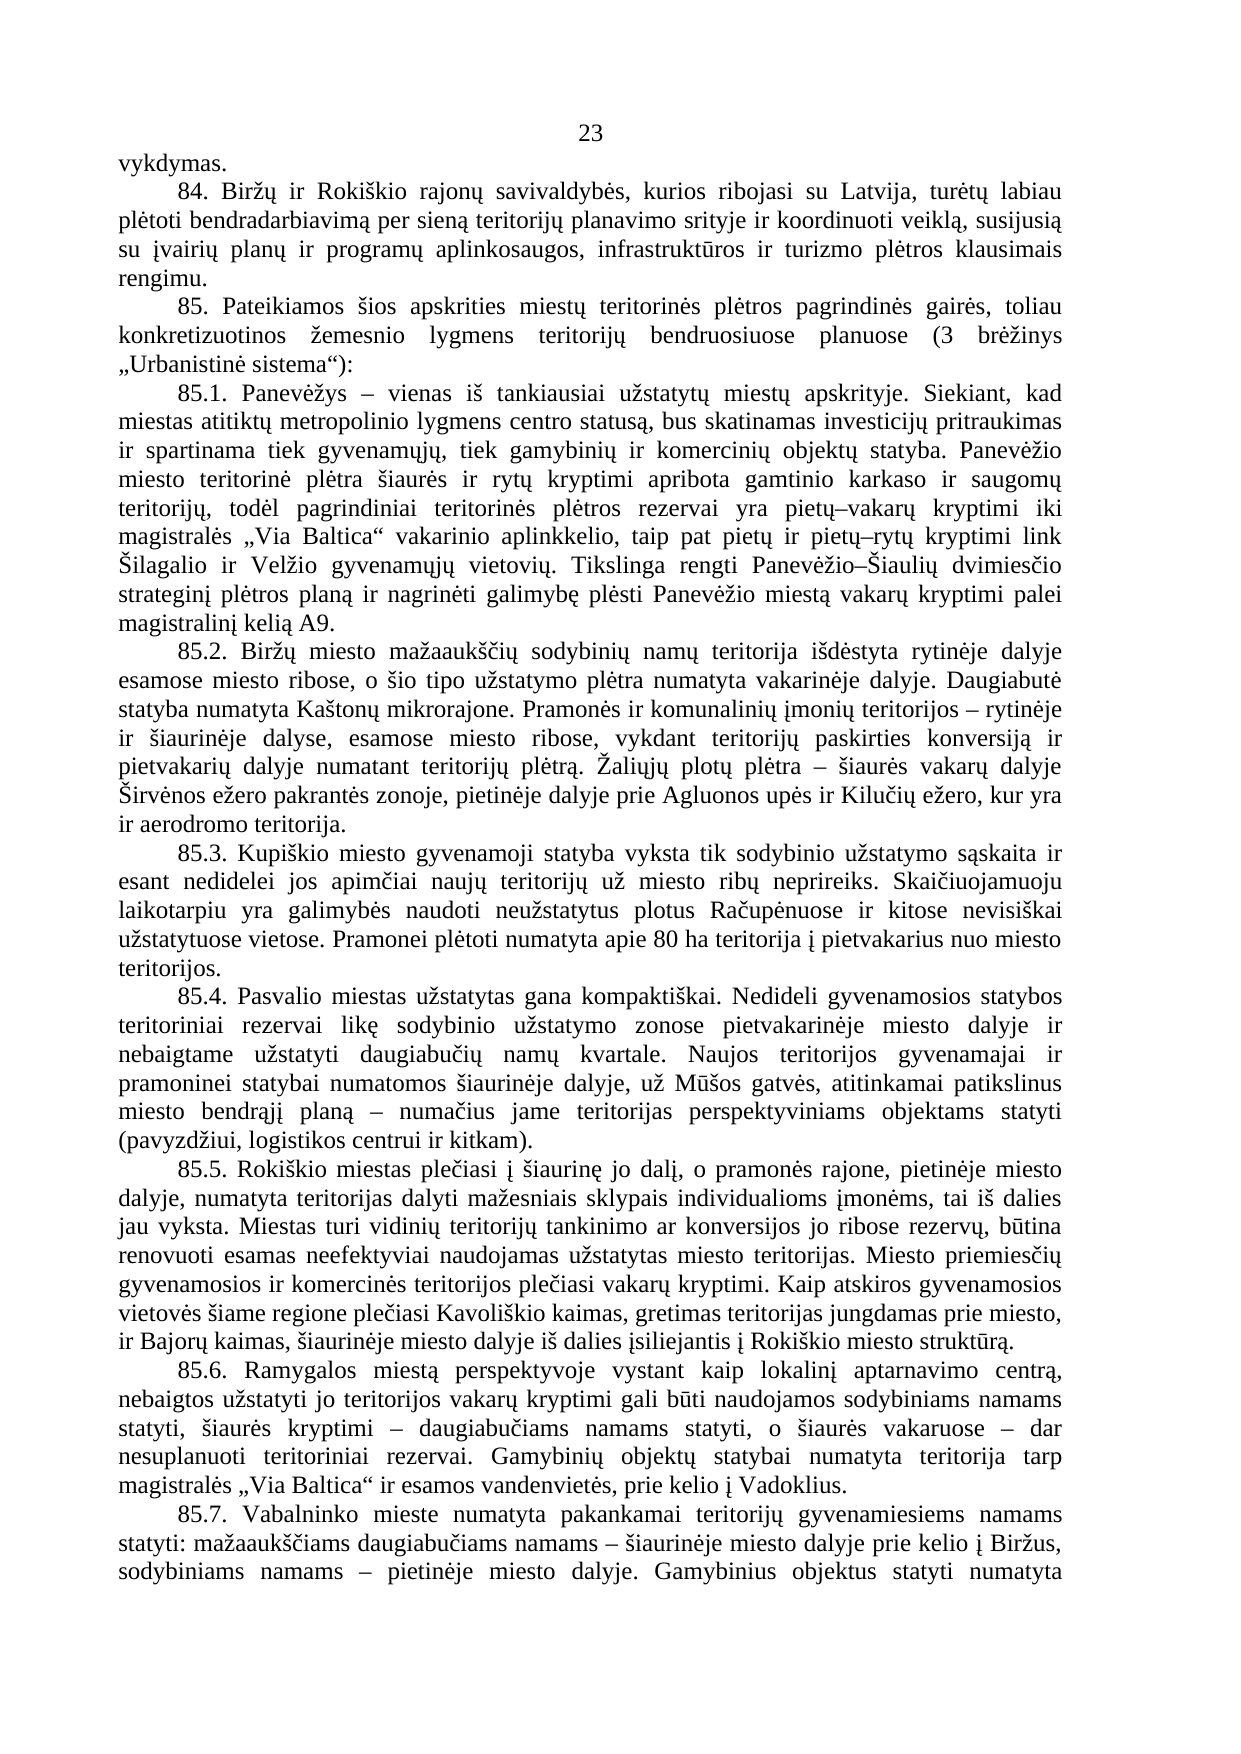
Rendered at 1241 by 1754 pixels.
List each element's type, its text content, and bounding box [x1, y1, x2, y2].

text 85.2. Biržų miesto mažaaukščių sodybinių namų teritorija išdėstyta rytinėje dalyje esamose miesto ribose, o šio tipo užstatymo plėtra numatyta vakarinėje dalyje. Daugiabutė statyba numatyta Kaštonų mikrorajone. Pramonės ir komunalinių įmonių teritorijos – rytinėje ir šiaurinėje dalyse, esamose miesto ribose, vykdant teritorijų paskirties konversiją ir pietvakarių dalyje numatant teritorijų plėtrą. Žaliųjų plotų plėtra – šiaurės vakarų dalyje Širvėnos ežero pakrantės zonoje, pietinėje dalyje prie Agluonos upės ir Kilučių ežero, kur yra ir aerodromo teritorija. [118, 636, 1063, 838]
text 85. Pateikiamos šios apskrities miestų teritorinės plėtros pagrindinės gairės, toliau konkretizuotinos žemesnio lygmens teritorijų bendruosiuose planuose (3 brėžinys „Urbanistinė sistema“): [118, 291, 1063, 378]
text vykdymas. [118, 148, 1063, 176]
text 84. Biržų ir Rokiškio rajonų savivaldybės, kurios ribojasi su Latvija, turėtų labiau plėtoti bendradarbiavimą per sieną teritorijų planavimo srityje ir koordinuoti veiklą, susijusią su įvairių planų ir programų aplinkosaugos, infrastruktūros ir turizmo plėtros klausimais rengimu. [118, 176, 1063, 291]
text 85.7. Vabalninko mieste numatyta pakankamai teritorijų gyvenamiesiems namams statyti: mažaaukščiams daugiabučiams namams – šiaurinėje miesto dalyje prie kelio į Biržus, sodybiniams namams – pietinėje miesto dalyje. Gamybinius objektus statyti numatyta [118, 1499, 1063, 1585]
text 85.6. Ramygalos miestą perspektyvoje vystant kaip lokalinį aptarnavimo centrą, nebaigtos užstatyti jo teritorijos vakarų kryptimi gali būti naudojamos sodybiniams namams statyti, šiaurės kryptimi – daugiabučiams namams statyti, o šiaurės vakaruose – dar nesuplanuoti teritoriniai rezervai. Gamybinių objektų statybai numatyta teritorija tarp magistralės „Via Baltica“ ir esamos vandenvietės, prie kelio į Vadoklius. [118, 1355, 1063, 1499]
text 85.5. Rokiškio miestas plečiasi į šiaurinę jo dalį, o pramonės rajone, pietinėje miesto dalyje, numatyta teritorijas dalyti mažesniais sklypais individualioms įmonėms, tai iš dalies jau vyksta. Miestas turi vidinių teritorijų tankinimo ar konversijos jo ribose rezervų, būtina renovuoti esamas neefektyviai naudojamas užstatytas miesto teritorijas. Miesto priemiesčių gyvenamosios ir komercinės teritorijos plečiasi vakarų kryptimi. Kaip atskiros gyvenamosios vietovės šiame regione plečiasi Kavoliškio kaimas, gretimas teritorijas jungdamas prie miesto, ir Bajorų kaimas, šiaurinėje miesto dalyje iš dalies įsiliejantis į Rokiškio miesto struktūrą. [118, 1154, 1063, 1355]
text 85.3. Kupiškio miesto gyvenamoji statyba vyksta tik sodybinio užstatymo sąskaita ir esant nedidelei jos apimčiai naujų teritorijų už miesto ribų neprireiks. Skaičiuojamuoju laikotarpiu yra galimybės naudoti neužstatytus plotus Račupėnuose ir kitose nevisiškai užstatytuose vietose. Pramonei plėtoti numatyta apie 80 ha teritorija į pietvakarius nuo miesto teritorijos. [118, 838, 1063, 981]
text 85.1. Panevėžys – vienas iš tankiausiai užstatytų miestų apskrityje. Siekiant, kad miestas atitiktų metropolinio lygmens centro statusą, bus skatinamas investicijų pritraukimas ir spartinama tiek gyvenamųjų, tiek gamybinių ir komercinių objektų statyba. Panevėžio miesto teritorinė plėtra šiaurės ir rytų kryptimi apribota gamtinio karkaso ir saugomų teritorijų, todėl pagrindiniai teritorinės plėtros rezervai yra pietų–vakarų kryptimi iki magistralės „Via Baltica“ vakarinio aplinkkelio, taip pat pietų ir pietų–rytų kryptimi link Šilagalio ir Velžio gyvenamųjų vietovių. Tikslinga rengti Panevėžio–Šiaulių dvimiesčio strateginį plėtros planą ir nagrinėti galimybę plėsti Panevėžio miestą vakarų kryptimi palei magistralinį kelią A9. [118, 378, 1063, 636]
text 85.4. Pasvalio miestas užstatytas gana kompaktiškai. Nedideli gyvenamosios statybos teritoriniai rezervai likę sodybinio užstatymo zonose pietvakarinėje miesto dalyje ir nebaigtame užstatyti daugiabučių namų kvartale. Naujos teritorijos gyvenamajai ir pramoninei statybai numatomos šiaurinėje dalyje, už Mūšos gatvės, atitinkamai patikslinus miesto bendrąjį planą – numačius jame teritorijas perspektyviniams objektams statyti (pavyzdžiui, logistikos centrui ir kitkam). [118, 981, 1063, 1154]
